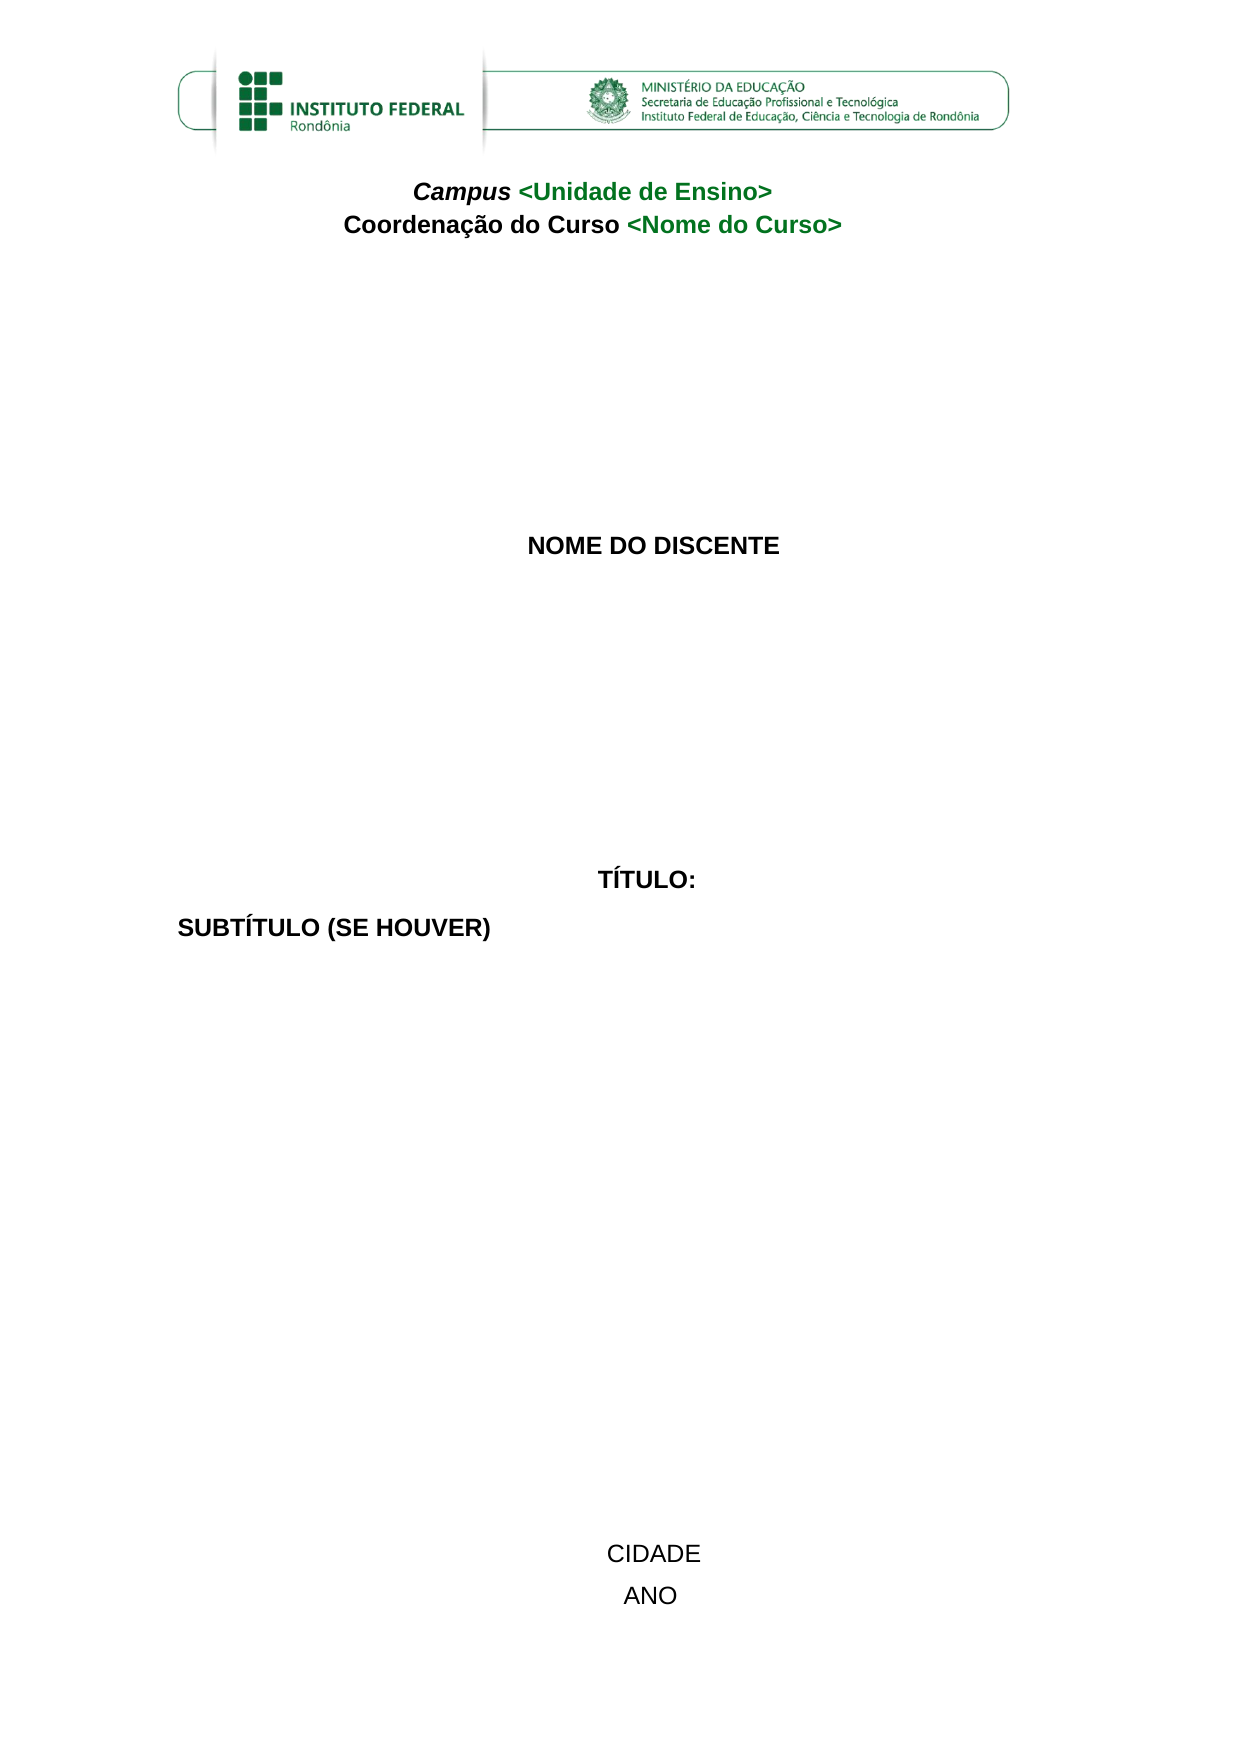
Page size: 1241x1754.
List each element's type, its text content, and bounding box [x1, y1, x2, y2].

text SUBTÍTULO (SE HOUVER) [177, 912, 1122, 941]
text NOME DO DISCENTE [185, 531, 1122, 559]
text ANO [581, 1581, 727, 1609]
text Campus <Unidade de Ensino> [177, 177, 1008, 206]
text TÍTULO: [581, 865, 720, 894]
text CIDADE [581, 1539, 727, 1568]
text Coordenação do Curso <Nome do Curso> [177, 210, 1008, 239]
